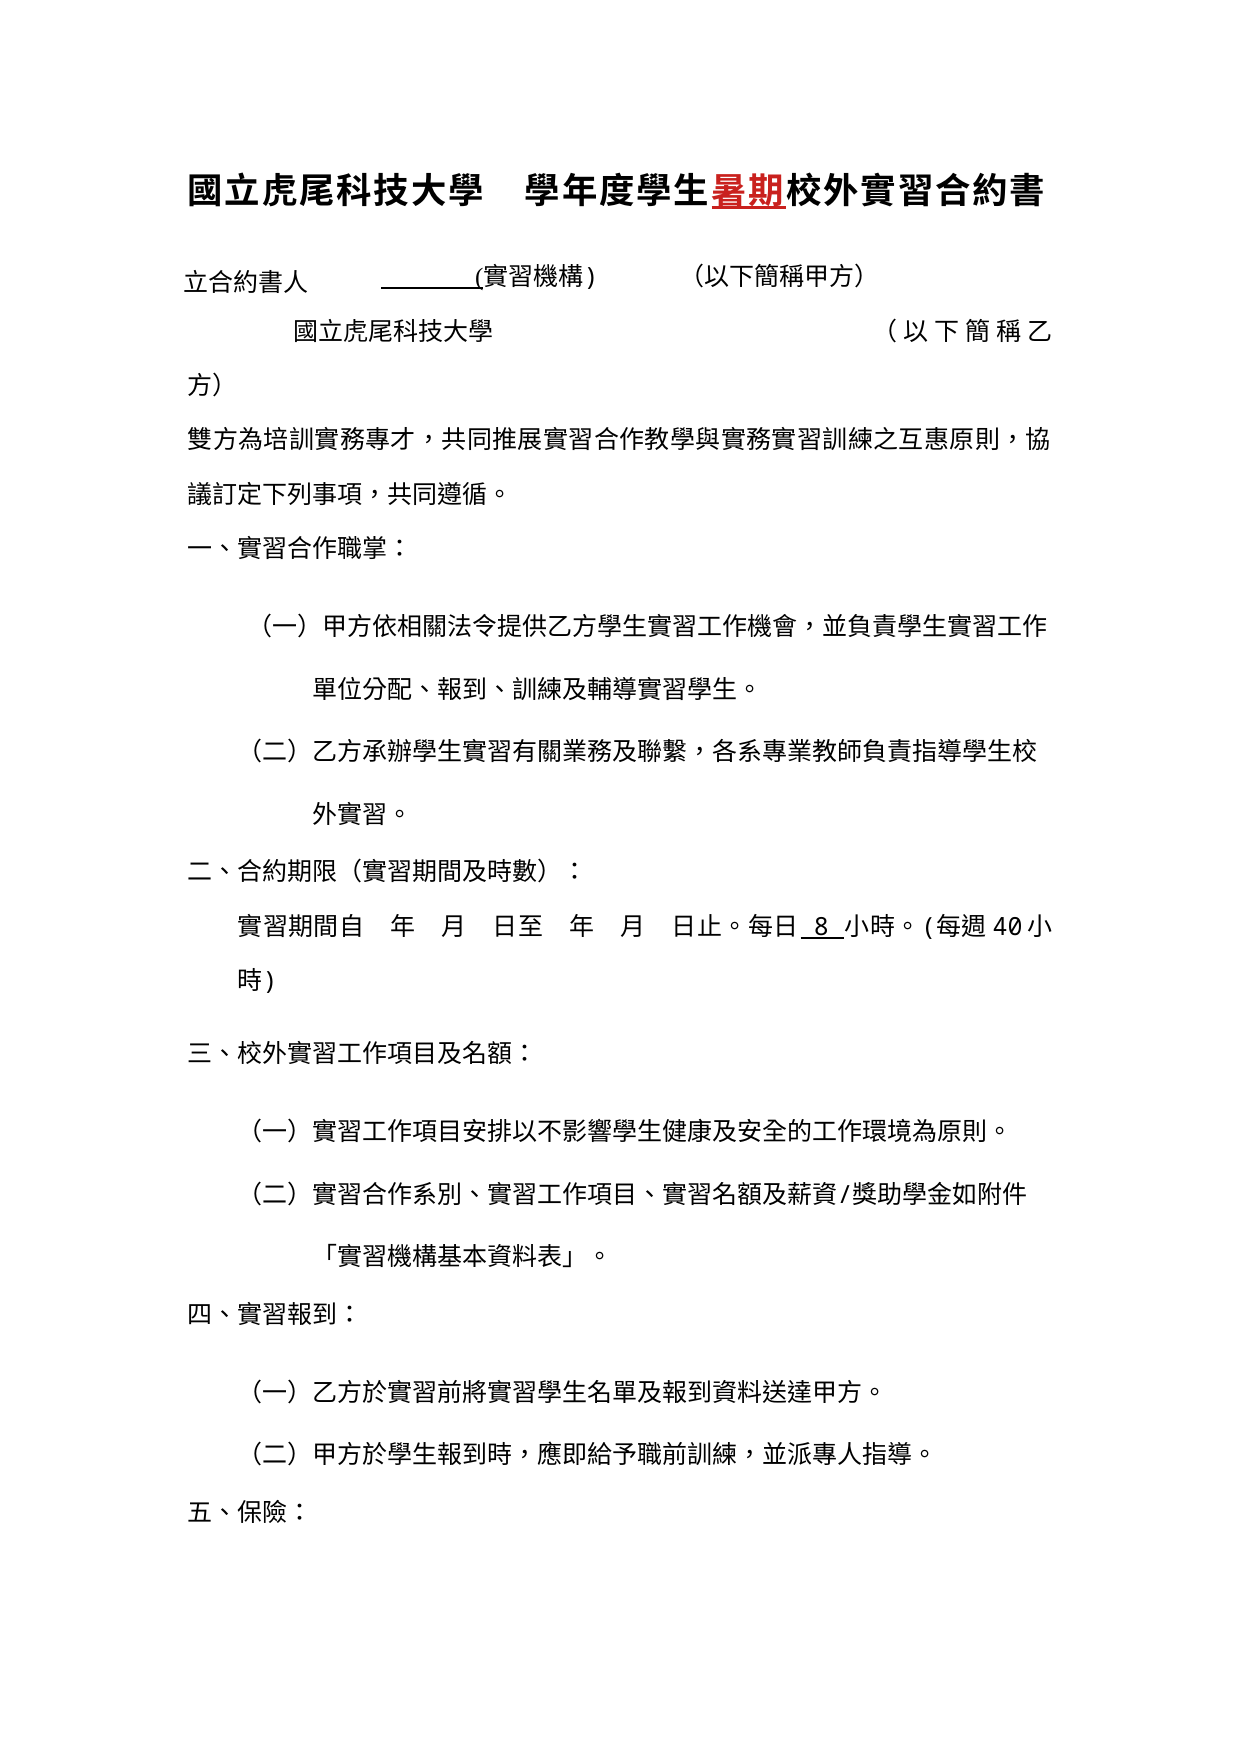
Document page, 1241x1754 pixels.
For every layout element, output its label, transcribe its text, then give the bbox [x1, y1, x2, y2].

text 國立虎尾科技大學 學年度學生暑期校外實習合約書 [187, 162, 1053, 214]
text 五、保險： [187, 1492, 1053, 1529]
text 二、合約期限（實習期間及時數）： [187, 852, 1053, 888]
text 四、實習報到： [187, 1294, 1053, 1331]
text （一）甲方依相關法令提供乙方學生實習工作機會，並負責學生實習工作單位分配、報到、訓練及輔導實習學生。 [187, 583, 1050, 708]
text 雙方為培訓實務專才，共同推展實習合作教學與實務實習訓練之互惠原則，協議訂定下列事項，共同遵循。 [187, 420, 1053, 511]
text (實習機構) （以下簡稱甲方） [356, 257, 1053, 293]
text （二）實習合作系別、實習工作項目、實習名額及薪資/獎助學金如附件「實習機構基本資料表」。 [237, 1151, 1050, 1276]
text 國立虎尾科技大學 （以下簡稱乙方） [187, 311, 1053, 402]
text 實習期間自 年 月 日至 年 月 日止。每日 8 小時。(每週40小時) [237, 906, 1053, 997]
text （一）實習工作項目安排以不影響學生健康及安全的工作環境為原則。 [237, 1088, 1050, 1151]
text 三、校外實習工作項目及名額： [187, 1034, 1053, 1070]
text 一、實習合作職掌： [187, 529, 1053, 565]
text 立合約書人 [184, 253, 341, 294]
text （二）甲方於學生報到時，應即給予職前訓練，並派專人指導。 [237, 1411, 1050, 1474]
text （一）乙方於實習前將實習學生名單及報到資料送達甲方。 [237, 1349, 1050, 1411]
text （二）乙方承辦學生實習有關業務及聯繫，各系專業教師負責指導學生校外實習。 [237, 708, 1050, 833]
